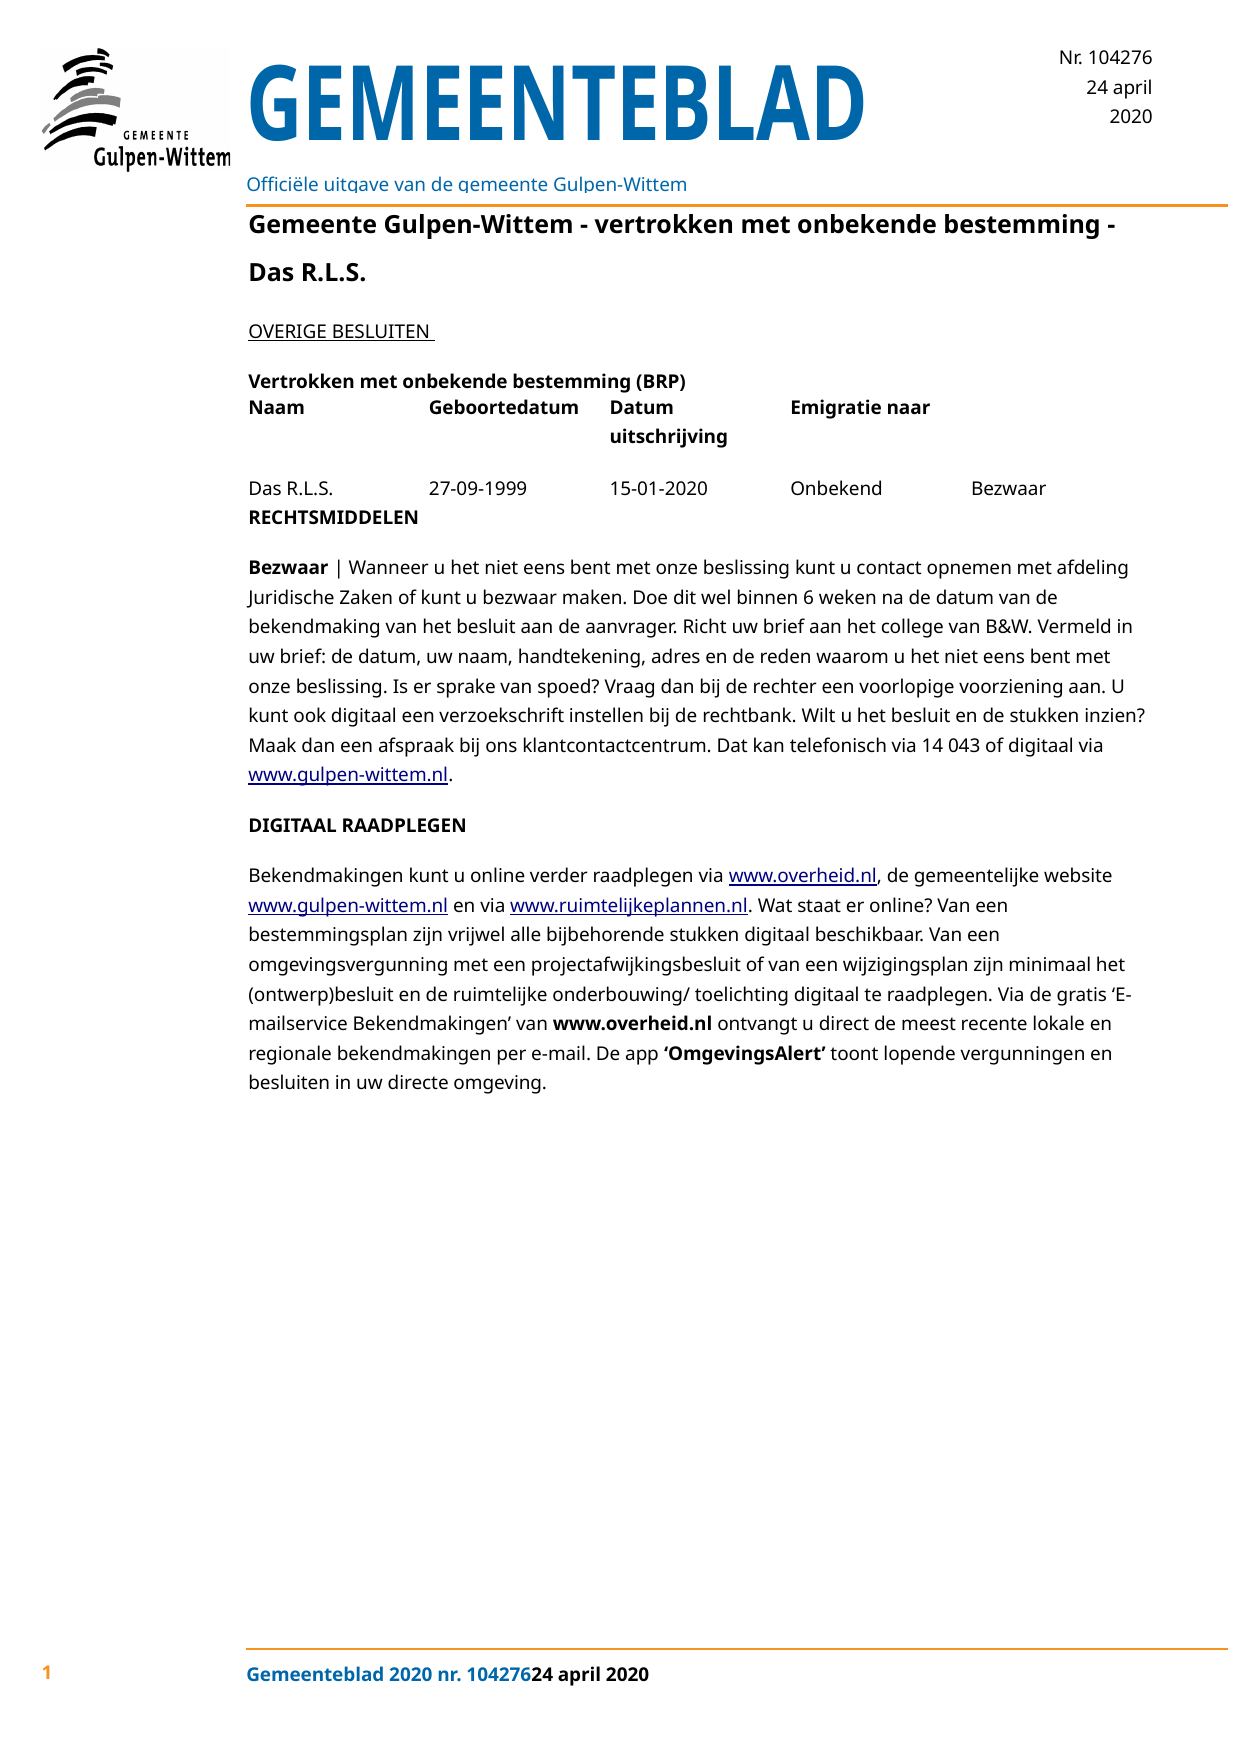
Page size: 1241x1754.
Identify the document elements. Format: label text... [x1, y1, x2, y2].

table_cell [971, 394, 1152, 449]
table_cell Geboortedatum [429, 394, 609, 449]
text Bekendmakingen kunt u online verder raadplegen via www.overheid.nl, de gemeentelijke website www.gulpen-wittem.nl en via www.ruimtelijkeplannen.nl. Wat staat er online? Van een bestemmingsplan zijn vrijwel alle bijbehorende stukken digitaal beschikbaar. Van een omgevingsvergunning met een projectafwijkingsbesluit of van een wijzigingsplan zijn minimaal het (ontwerp)besluit en de ruimtelijke onderbouwing/ toelichting digitaal te raadplegen. Via de gratis ‘E-mailservice Bekendmakingen’ van www.overheid.nl ontvangt u direct de meest recente lokale en regionale bekendmakingen per e-mail. De app ‘OmgevingsAlert’ toont lopende vergunningen en besluiten in uw directe omgeving. [248, 862, 1152, 1095]
table_cell [971, 450, 1152, 475]
table_cell [790, 450, 971, 475]
table_cell Das R.L.S. [248, 475, 429, 501]
table_cell [429, 450, 609, 475]
text Bezwaar | Wanneer u het niet eens bent met onze beslissing kunt u contact opnemen met afdeling Juridische Zaken of kunt u bezwaar maken. Doe dit wel binnen 6 weken na de datum van de bekendmaking van het besluit aan de aanvrager. Richt uw brief aan het college van B&W. Vermeld in uw brief: de datum, uw naam, handtekening, adres en de reden waarom u het niet eens bent met onze beslissing. Is er sprake van spoed? Vraag dan bij de rechter een voorlopige voorziening aan. U kunt ook digitaal een verzoekschrift instellen bij de rechtbank. Wilt u het besluit en de stukken inzien? Maak dan een afspraak bij ons klantcontactcentrum. Dat kan telefonisch via 14 043 of digitaal via www.gulpen-wittem.nl. [248, 554, 1152, 787]
table_cell [248, 450, 429, 475]
text Gemeente Gulpen-Wittem - vertrokken met onbekende bestemming - Das R.L.S. [248, 207, 1152, 288]
table_cell Bezwaar [971, 475, 1152, 501]
picture [41, 47, 231, 172]
text OVERIGE BESLUITEN [248, 318, 1152, 344]
table_cell 27-09-1999 [429, 475, 609, 501]
table_cell Emigratie naar [790, 394, 971, 449]
table_cell Datum uitschrijving [609, 394, 790, 449]
table_header Vertrokken met onbekende bestemming (BRP) [248, 369, 1152, 394]
table_cell [609, 450, 790, 475]
text RECHTSMIDDELEN [248, 504, 1152, 530]
table_cell Naam [248, 394, 429, 449]
text DIGITAAL RAADPLEGEN [248, 812, 1152, 838]
table_cell 15-01-2020 [609, 475, 790, 501]
table_cell Onbekend [790, 475, 971, 501]
